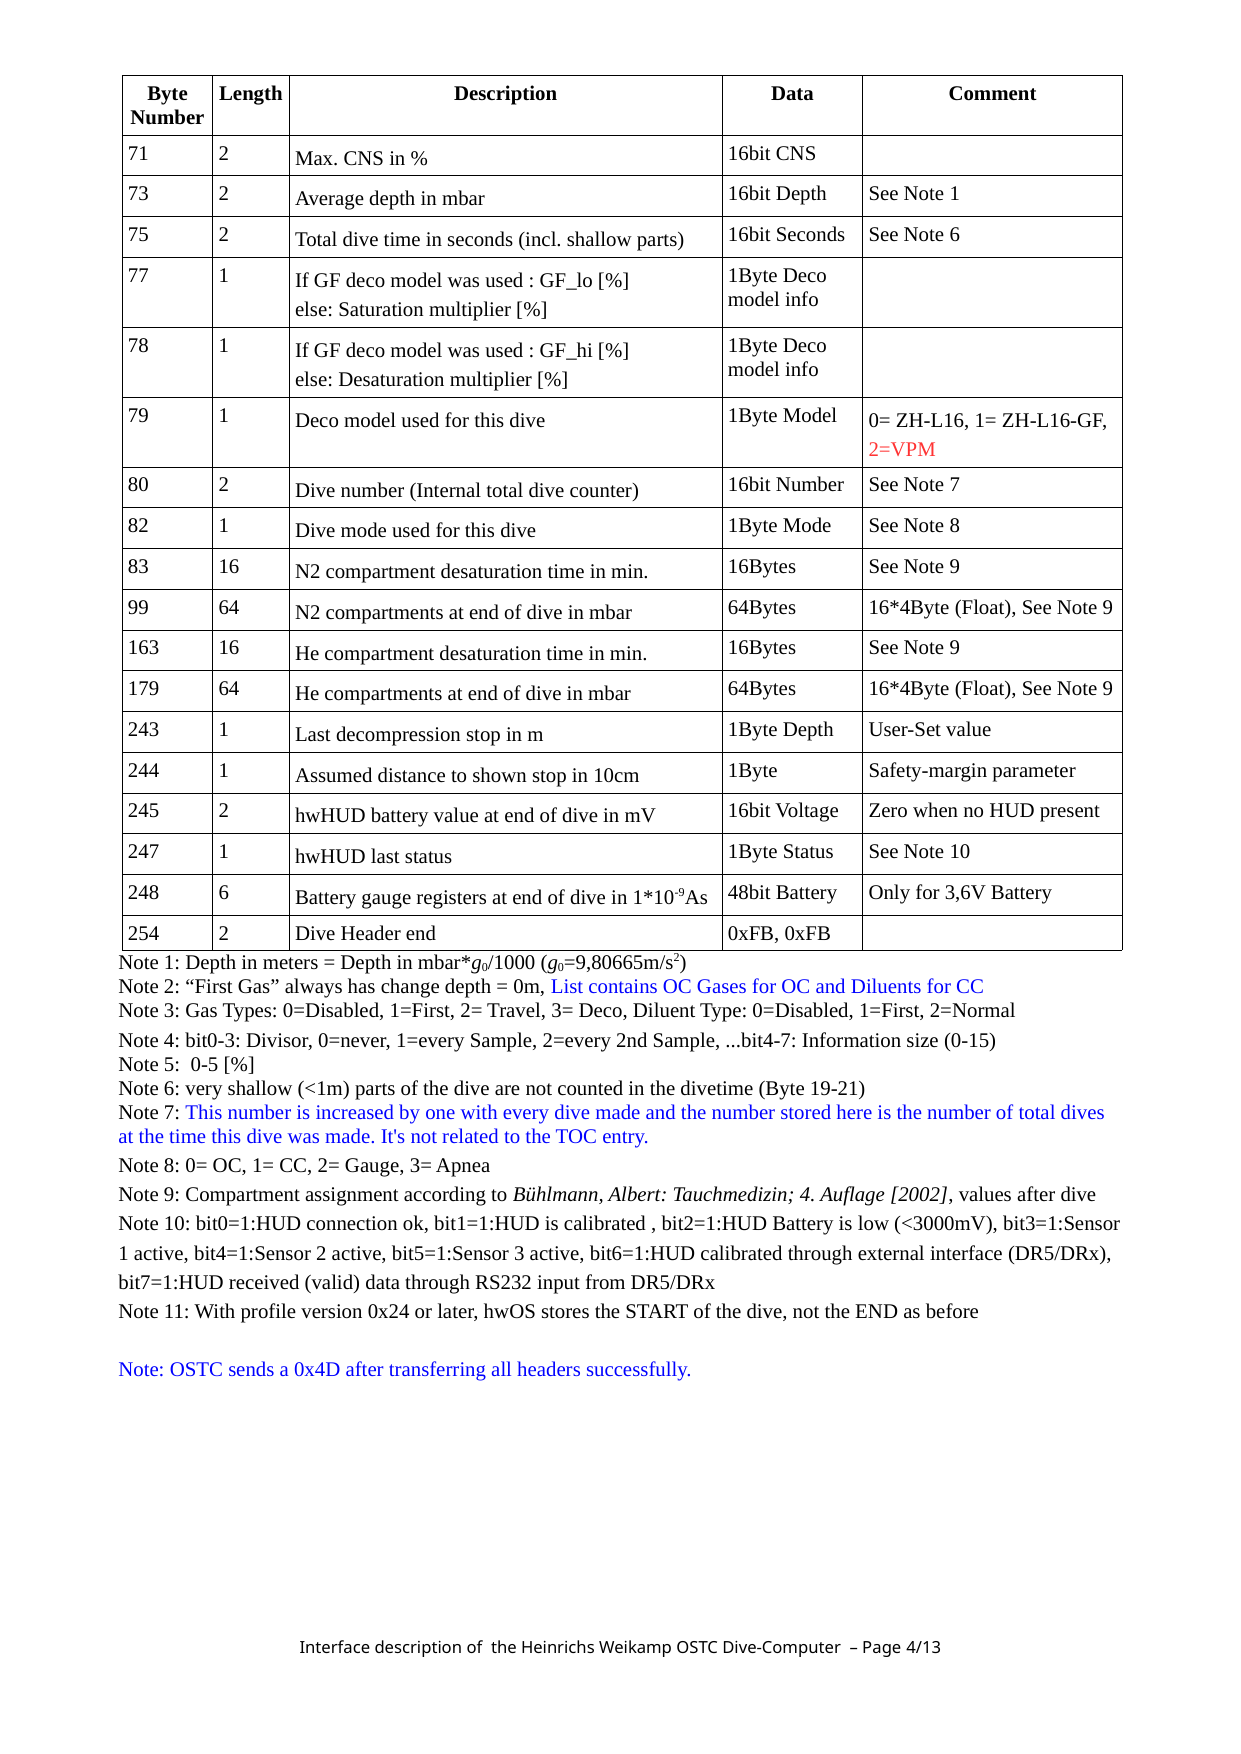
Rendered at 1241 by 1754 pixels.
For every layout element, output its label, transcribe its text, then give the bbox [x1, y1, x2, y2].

table_cell 82 [123, 508, 212, 548]
table_cell 16*4Byte (Float), See Note 9 [863, 671, 1122, 711]
table_cell See Note 1 [863, 176, 1122, 216]
table_cell 1 [213, 398, 289, 467]
table_cell N2 compartments at end of dive in mbar [290, 590, 722, 629]
table_cell hwHUD last status [290, 834, 722, 874]
table_cell 78 [123, 328, 212, 397]
table_cell 16*4Byte (Float), See Note 9 [863, 590, 1122, 629]
table_header Comment [863, 76, 1122, 135]
text Note 9: Compartment assignment according to Bühlmann, Albert: Tauchmedizin; 4. Auflage [2002], values after dive [118, 1177, 1122, 1206]
table_cell [863, 916, 1122, 950]
table_cell 248 [123, 875, 212, 914]
table_cell 1 [213, 834, 289, 874]
table_cell 16Bytes [723, 631, 862, 670]
table_cell Max. CNS in % [290, 136, 722, 175]
table_cell If GF deco model was used : GF_hi [%] else: Desaturation multiplier [%] [290, 328, 722, 397]
table_cell If GF deco model was used : GF_lo [%] else: Saturation multiplier [%] [290, 258, 722, 327]
table_cell 16Bytes [723, 549, 862, 589]
text Note: OSTC sends a 0x4D after transferring all headers successfully. [118, 1352, 1122, 1381]
table_cell 1Byte Model [723, 398, 862, 467]
table_cell 16bit Depth [723, 176, 862, 216]
table_cell 6 [213, 875, 289, 914]
table_cell 64 [213, 671, 289, 711]
text Note 8: 0= OC, 1= CC, 2= Gauge, 3= Apnea [118, 1148, 1122, 1177]
table_header Length [213, 76, 289, 135]
table_cell 1Byte Deco model info [723, 328, 862, 397]
table_cell 1Byte Mode [723, 508, 862, 548]
text Note 2: “First Gas” always has change depth = 0m, List contains OC Gases for OC and Diluents for CC [118, 974, 1122, 998]
table_cell 16 [213, 631, 289, 670]
table_cell 2 [213, 136, 289, 175]
table_cell hwHUD battery value at end of dive in mV [290, 794, 722, 833]
table_cell 1 [213, 258, 289, 327]
table_cell 1Byte Depth [723, 712, 862, 752]
table_cell See Note 10 [863, 834, 1122, 874]
table_cell 48bit Battery [723, 875, 862, 914]
table_cell Assumed distance to shown stop in 10cm [290, 753, 722, 792]
table_cell 163 [123, 631, 212, 670]
table_cell 64 [213, 590, 289, 629]
table_header Byte Number [123, 76, 212, 135]
table_cell 1 [213, 328, 289, 397]
table_cell 1Byte [723, 753, 862, 792]
table_cell 243 [123, 712, 212, 752]
table_cell Battery gauge registers at end of dive in 1*10-9As [290, 875, 722, 914]
table_cell See Note 7 [863, 468, 1122, 507]
table_cell See Note 8 [863, 508, 1122, 548]
text Note 5: 0-5 [%] [118, 1052, 1122, 1076]
table_cell 2 [213, 794, 289, 833]
table_cell 245 [123, 794, 212, 833]
table_cell 16 [213, 549, 289, 589]
text Note 1: Depth in meters = Depth in mbar*g0/1000 (g0=9,80665m/s2) [118, 950, 1122, 974]
table_cell 16bit Voltage [723, 794, 862, 833]
table_cell 1 [213, 508, 289, 548]
table_cell N2 compartment desaturation time in min. [290, 549, 722, 589]
table_cell 1Byte Status [723, 834, 862, 874]
text Note 3: Gas Types: 0=Disabled, 1=First, 2= Travel, 3= Deco, Diluent Type: 0=Disabled, 1=First, 2=Normal [118, 998, 1122, 1022]
table_header Data [723, 76, 862, 135]
table_cell 71 [123, 136, 212, 175]
table_cell Dive mode used for this dive [290, 508, 722, 548]
table_cell 77 [123, 258, 212, 327]
table_cell 80 [123, 468, 212, 507]
table_header Description [290, 76, 722, 135]
table_cell 2 [213, 176, 289, 216]
table_cell 1Byte Deco model info [723, 258, 862, 327]
table_cell 16bit Number [723, 468, 862, 507]
text Note 11: With profile version 0x24 or later, hwOS stores the START of the dive, not the END as before [118, 1294, 1122, 1323]
table_cell 0xFB, 0xFB [723, 916, 862, 950]
table_cell Zero when no HUD present [863, 794, 1122, 833]
table_cell Only for 3,6V Battery [863, 875, 1122, 914]
text Note 10: bit0=1:HUD connection ok, bit1=1:HUD is calibrated , bit2=1:HUD Battery is low (<3000mV), bit3=1:Sensor 1 active, bit4=1:Sensor 2 active, bit5=1:Sensor 3 active, bit6=1:HUD calibrated through external interface (DR5/DRx), bit7=1:HUD received (valid) data through RS232 input from DR5/DRx [118, 1206, 1122, 1294]
table_cell 244 [123, 753, 212, 792]
table_cell 2 [213, 916, 289, 950]
table_cell 2 [213, 468, 289, 507]
text Note 4: bit0-3: Divisor, 0=never, 1=every Sample, 2=every 2nd Sample, ...bit4-7: Information size (0-15) [118, 1022, 1122, 1052]
table_cell [863, 328, 1122, 397]
table_cell Safety-margin parameter [863, 753, 1122, 792]
table_cell 83 [123, 549, 212, 589]
table_cell 75 [123, 217, 212, 257]
table_cell [863, 136, 1122, 175]
table_cell 2 [213, 217, 289, 257]
text Note 6: very shallow (<1m) parts of the dive are not counted in the divetime (Byte 19-21) [118, 1076, 1122, 1100]
table_cell 79 [123, 398, 212, 467]
table_cell See Note 9 [863, 549, 1122, 589]
table_cell 64Bytes [723, 590, 862, 629]
table_cell 179 [123, 671, 212, 711]
table_cell See Note 9 [863, 631, 1122, 670]
table_cell He compartment desaturation time in min. [290, 631, 722, 670]
table_cell Deco model used for this dive [290, 398, 722, 467]
table_cell 247 [123, 834, 212, 874]
table_cell 1 [213, 753, 289, 792]
table_cell 99 [123, 590, 212, 629]
table_cell 64Bytes [723, 671, 862, 711]
table_cell Average depth in mbar [290, 176, 722, 216]
table_cell 254 [123, 916, 212, 950]
table_cell Last decompression stop in m [290, 712, 722, 752]
table_cell User-Set value [863, 712, 1122, 752]
table_cell Total dive time in seconds (incl. shallow parts) [290, 217, 722, 257]
table_cell 16bit Seconds [723, 217, 862, 257]
table_cell 1 [213, 712, 289, 752]
table_cell [863, 258, 1122, 327]
table_cell 0= ZH-L16, 1= ZH-L16-GF, 2=VPM [863, 398, 1122, 467]
table_cell Dive number (Internal total dive counter) [290, 468, 722, 507]
table_cell 16bit CNS [723, 136, 862, 175]
table_cell 73 [123, 176, 212, 216]
table_cell See Note 6 [863, 217, 1122, 257]
table_cell Dive Header end [290, 916, 722, 950]
table_cell He compartments at end of dive in mbar [290, 671, 722, 711]
text Note 7: This number is increased by one with every dive made and the number stored here is the number of total dives at the time this dive was made. It's not related to the TOC entry. [118, 1100, 1122, 1148]
